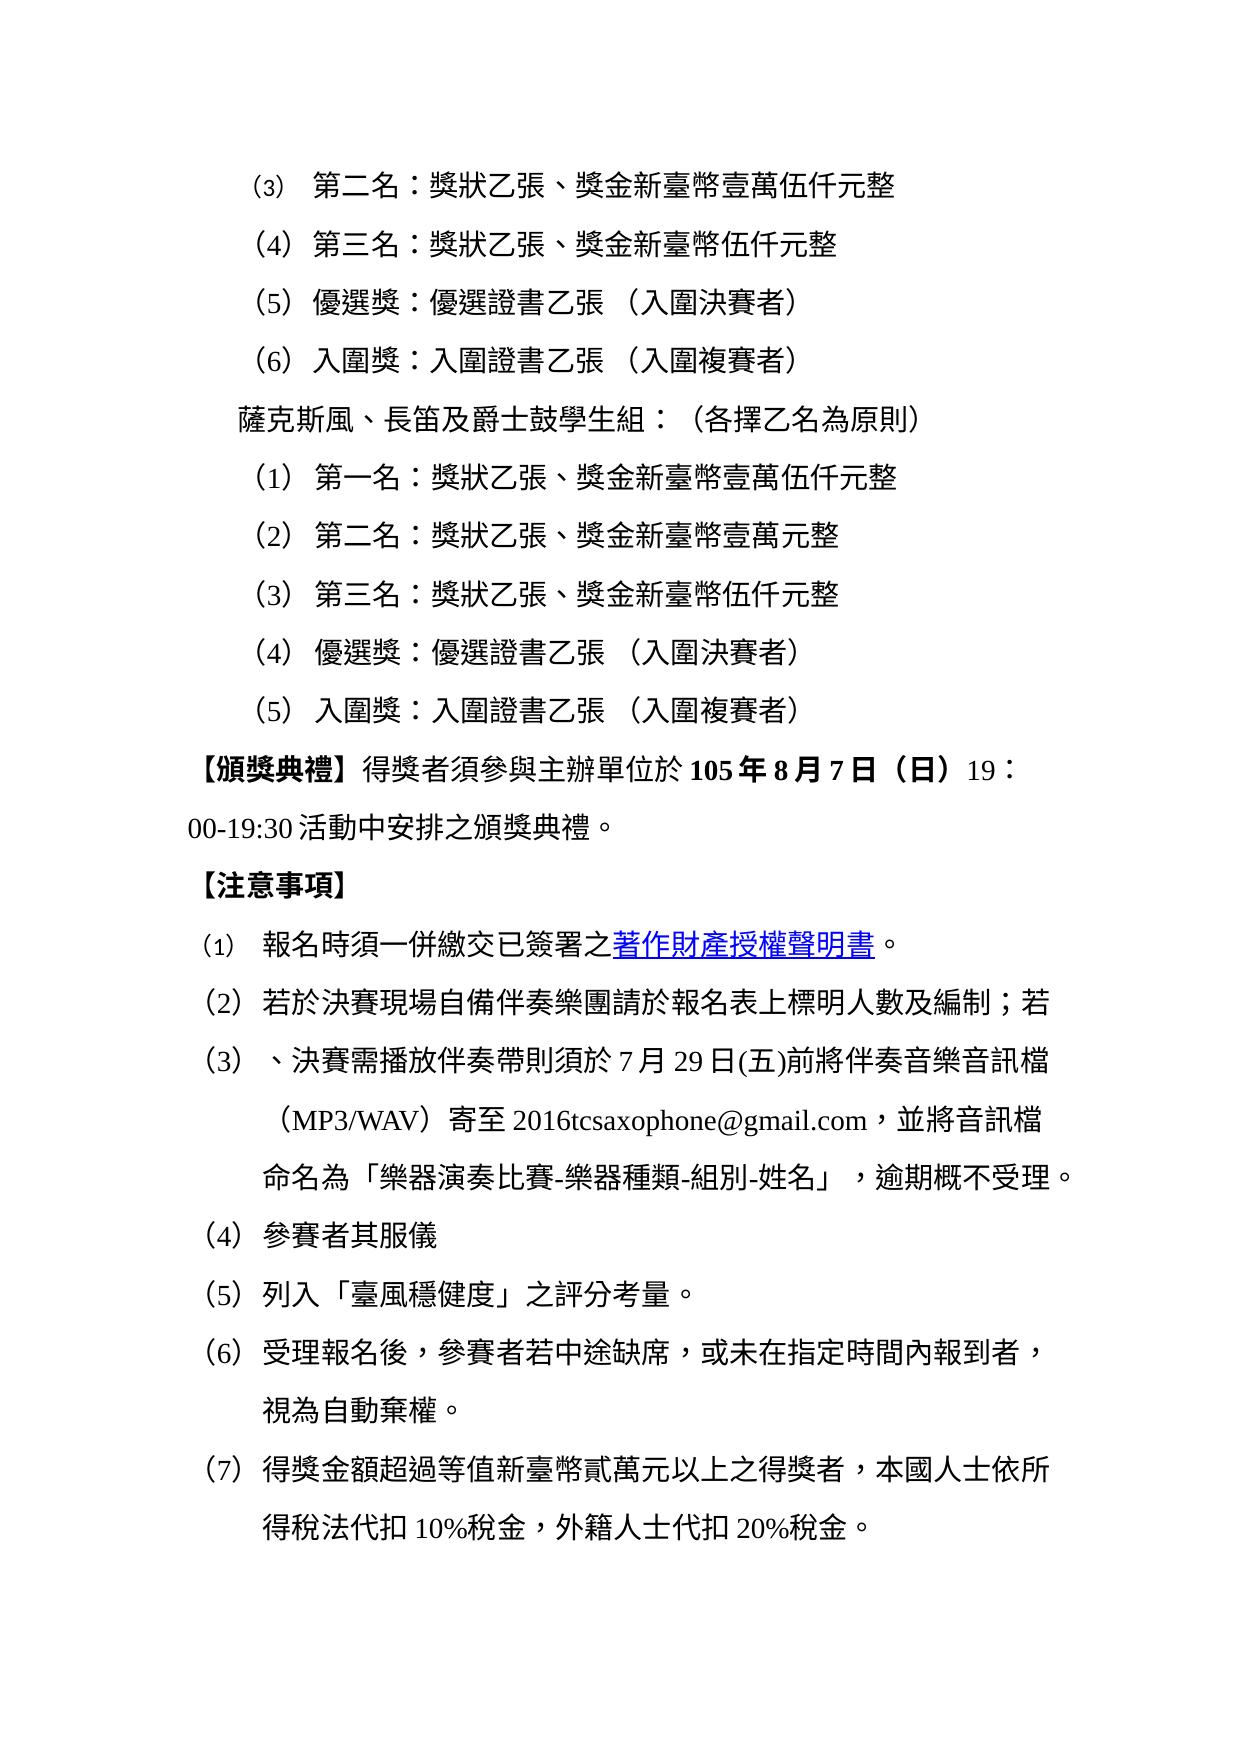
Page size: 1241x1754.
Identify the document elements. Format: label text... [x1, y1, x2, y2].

list 入圍獎：入圍證書乙張 （入圍複賽者） [237, 675, 1053, 733]
list 、決賽需播放伴奏帶則須於7月29日(五)前將伴奏音樂音訊檔（MP3/WAV）寄至2016tcsaxophone@gmail.com，並將音訊檔命名為「樂器演奏比賽-樂器種類-組別-姓名」，逾期概不受理。 [187, 1025, 1053, 1200]
list 優選獎：優選證書乙張 （入圍決賽者） [237, 267, 1053, 325]
subtitle 【頒獎典禮】得獎者須參與主辦單位於105年8月7日（日）19：00-19:30活動中安排之頒獎典禮。 [187, 733, 1053, 850]
list 參賽者其服儀 [187, 1200, 1053, 1258]
list 列入「臺風穩健度」之評分考量。 [187, 1258, 1053, 1317]
list 第二名：獎狀乙張、獎金新臺幣壹萬伍仟元整 [237, 150, 1053, 208]
list 入圍獎：入圍證書乙張 （入圍複賽者） [237, 325, 1053, 383]
list 第三名：獎狀乙張、獎金新臺幣伍仟元整 [237, 558, 1053, 617]
list 第二名：獎狀乙張、獎金新臺幣壹萬元整 [237, 500, 1053, 558]
list 受理報名後，參賽者若中途缺席，或未在指定時間內報到者，視為自動棄權。 [187, 1317, 1053, 1433]
list 優選獎：優選證書乙張 （入圍決賽者） [237, 617, 1053, 675]
list 若於決賽現場自備伴奏樂團請於報名表上標明人數及編制；若 [187, 967, 1053, 1025]
subtitle 【注意事項】 [187, 850, 1053, 908]
text 薩克斯風、長笛及爵士鼓學生組：（各擇乙名為原則） [237, 383, 1053, 442]
list 報名時須一併繳交已簽署之著作財產授權聲明書。 [187, 908, 1053, 967]
list 第三名：獎狀乙張、獎金新臺幣伍仟元整 [237, 208, 1053, 267]
list 得獎金額超過等值新臺幣貳萬元以上之得獎者，本國人士依所得稅法代扣10%稅金，外籍人士代扣20%稅金。 [187, 1433, 1053, 1550]
list 第一名：獎狀乙張、獎金新臺幣壹萬伍仟元整 [237, 442, 1053, 500]
